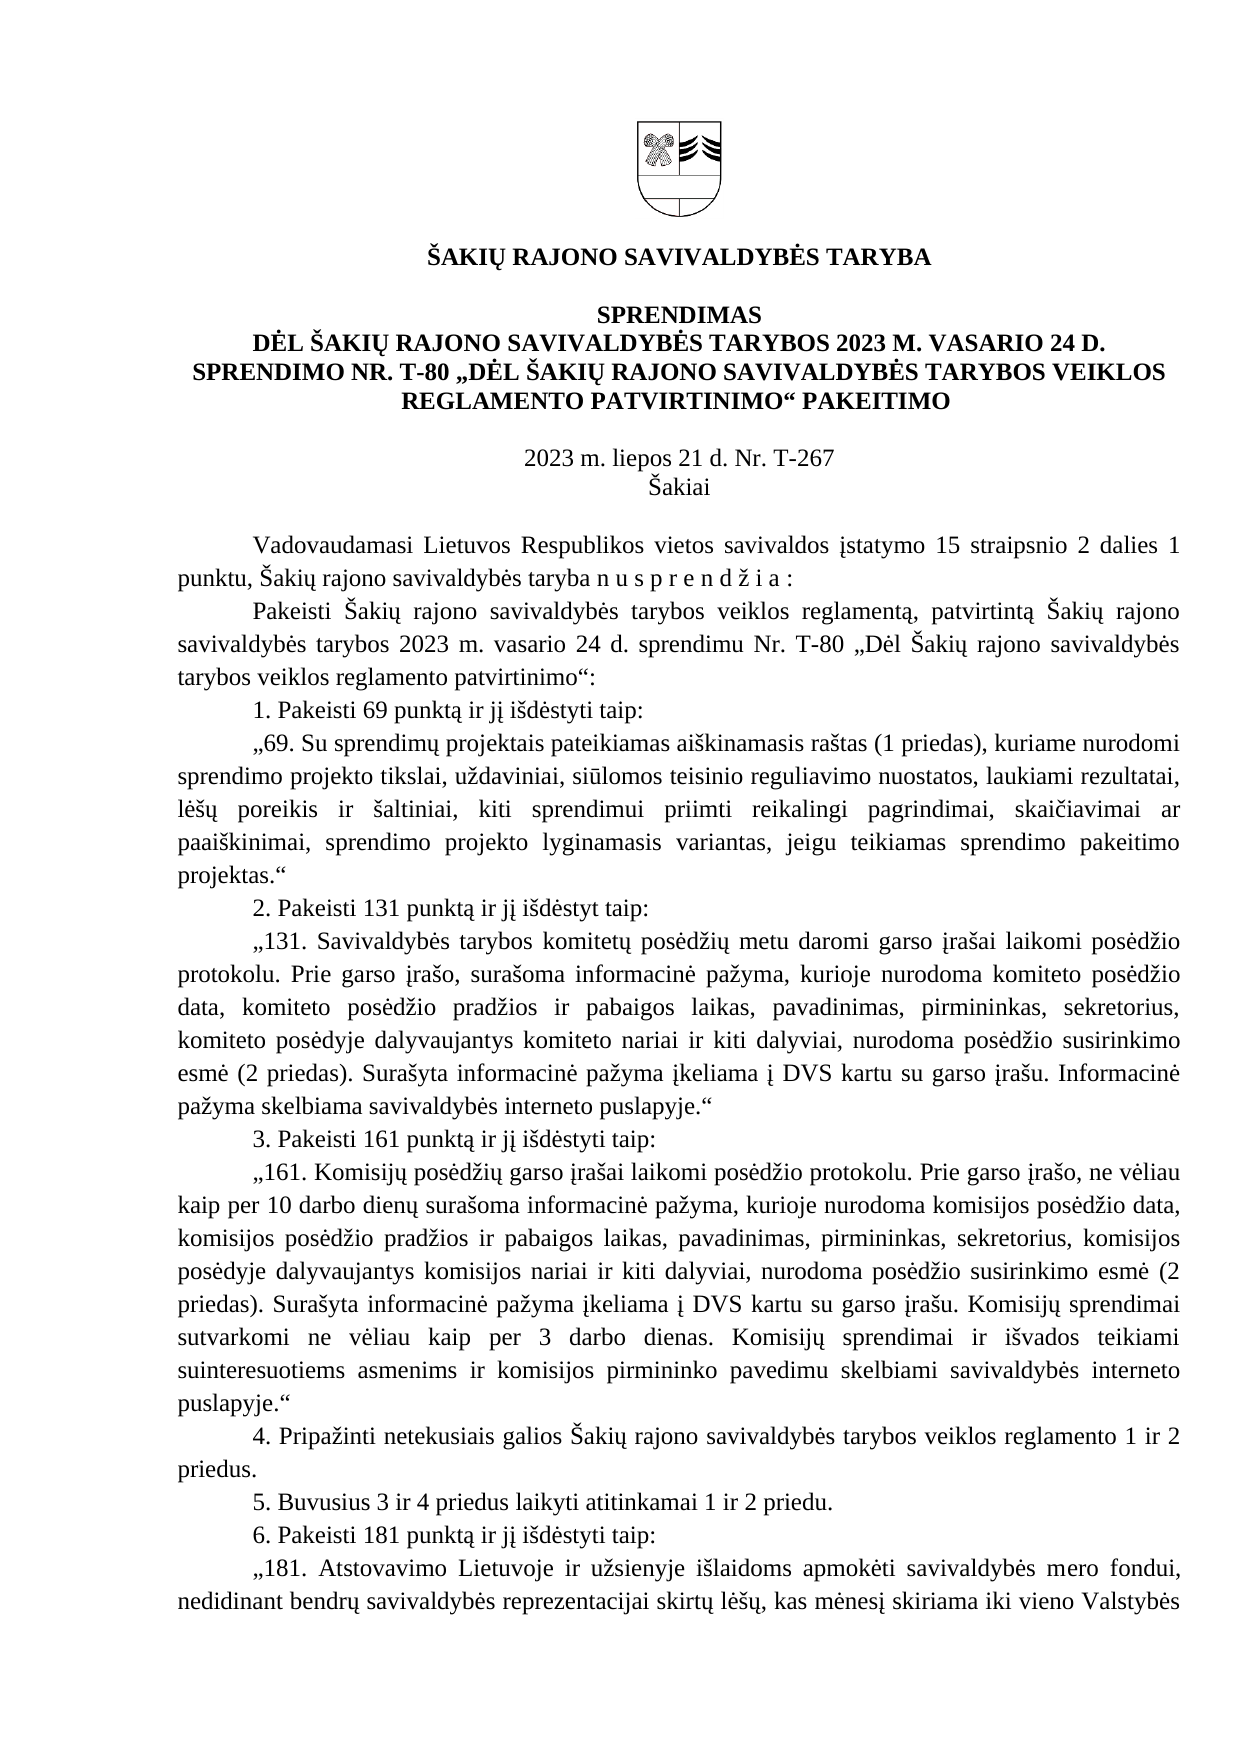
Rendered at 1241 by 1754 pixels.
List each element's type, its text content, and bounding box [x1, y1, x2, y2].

text 4. Pripažinti netekusiais galios Šakių rajono savivaldybės tarybos veiklos reglamento 1 ir 2 priedus. [177, 1421, 1181, 1483]
text 3. Pakeisti 161 punktą ir jį išdėstyti taip: [177, 1124, 1181, 1153]
text ŠAKIŲ RAJONO SAVIVALDYBĖS TARYBA [177, 242, 1181, 271]
text „131. Savivaldybės tarybos komitetų posėdžių metu daromi garso įrašai laikomi posėdžio protokolu. Prie garso įrašo, surašoma informacinė pažyma, kurioje nurodoma komiteto posėdžio data, komiteto posėdžio pradžios ir pabaigos laikas, pavadinimas, pirmininkas, sekretorius, komiteto posėdyje dalyvaujantys komiteto nariai ir kiti dalyviai, nurodoma posėdžio susirinkimo esmė (2 priedas). Surašyta informacinė pažyma įkeliama į DVS kartu su garso įrašu. Informacinė pažyma skelbiama savivaldybės interneto puslapyje.“ [177, 926, 1181, 1120]
text Pakeisti Šakių rajono savivaldybės tarybos veiklos reglamentą, patvirtintą Šakių rajono savivaldybės tarybos 2023 m. vasario 24 d. sprendimu Nr. T-80 „Dėl Šakių rajono savivaldybės tarybos veiklos reglamento patvirtinimo“: [177, 596, 1181, 691]
text Vadovaudamasi Lietuvos Respublikos vietos savivaldos įstatymo 15 straipsnio 2 dalies 1 punktu, Šakių rajono savivaldybės taryba nusprendžia: [177, 530, 1181, 591]
text „181. Atstovavimo Lietuvoje ir užsienyje išlaidoms apmokėti savivaldybės mero fondui, nedidinant bendrų savivaldybės reprezentacijai skirtų lėšų, kas mėnesį skiriama iki vieno Valstybės [177, 1553, 1181, 1615]
text 2023 m. liepos 21 d. Nr. T-267 [177, 443, 1181, 472]
text „161. Komisijų posėdžių garso įrašai laikomi posėdžio protokolu. Prie garso įrašo, ne vėliau kaip per 10 darbo dienų surašoma informacinė pažyma, kurioje nurodoma komisijos posėdžio data, komisijos posėdžio pradžios ir pabaigos laikas, pavadinimas, pirmininkas, sekretorius, komisijos posėdyje dalyvaujantys komisijos nariai ir kiti dalyviai, nurodoma posėdžio susirinkimo esmė (2 priedas). Surašyta informacinė pažyma įkeliama į DVS kartu su garso įrašu. Komisijų sprendimai sutvarkomi ne vėliau kaip per 3 darbo dienas. Komisijų sprendimai ir išvados teikiami suinteresuotiems asmenims ir komisijos pirmininko pavedimu skelbiami savivaldybės interneto puslapyje.“ [177, 1157, 1181, 1417]
text 1. Pakeisti 69 punktą ir jį išdėstyti taip: [177, 695, 1181, 723]
text „69. Su sprendimų projektais pateikiamas aiškinamasis raštas (1 priedas), kuriame nurodomi sprendimo projekto tikslai, uždaviniai, siūlomos teisinio reguliavimo nuostatos, laukiami rezultatai, lėšų poreikis ir šaltiniai, kiti sprendimui priimti reikalingi pagrindimai, skaičiavimai ar paaiškinimai, sprendimo projekto lyginamasis variantas, jeigu teikiamas sprendimo pakeitimo projektas.“ [177, 728, 1181, 889]
text 6. Pakeisti 181 punktą ir jį išdėstyti taip: [177, 1520, 1181, 1549]
text 5. Buvusius 3 ir 4 priedus laikyti atitinkamai 1 ir 2 priedu. [177, 1487, 1181, 1516]
text 2. Pakeisti 131 punktą ir jį išdėstyt taip: [177, 893, 1181, 922]
text SPRENDIMAS [177, 300, 1181, 328]
text DĖL ŠAKIŲ RAJONO SAVIVALDYBĖS TARYBOS 2023 M. VASARIO 24 D. SPRENDIMO NR. T-80 „DĖL ŠAKIŲ RAJONO SAVIVALDYBĖS TARYBOS VEIKLOS REGLAMENTO PATVIRTINIMO“ PAKEITIMO [177, 328, 1181, 415]
text Šakiai [177, 472, 1181, 501]
